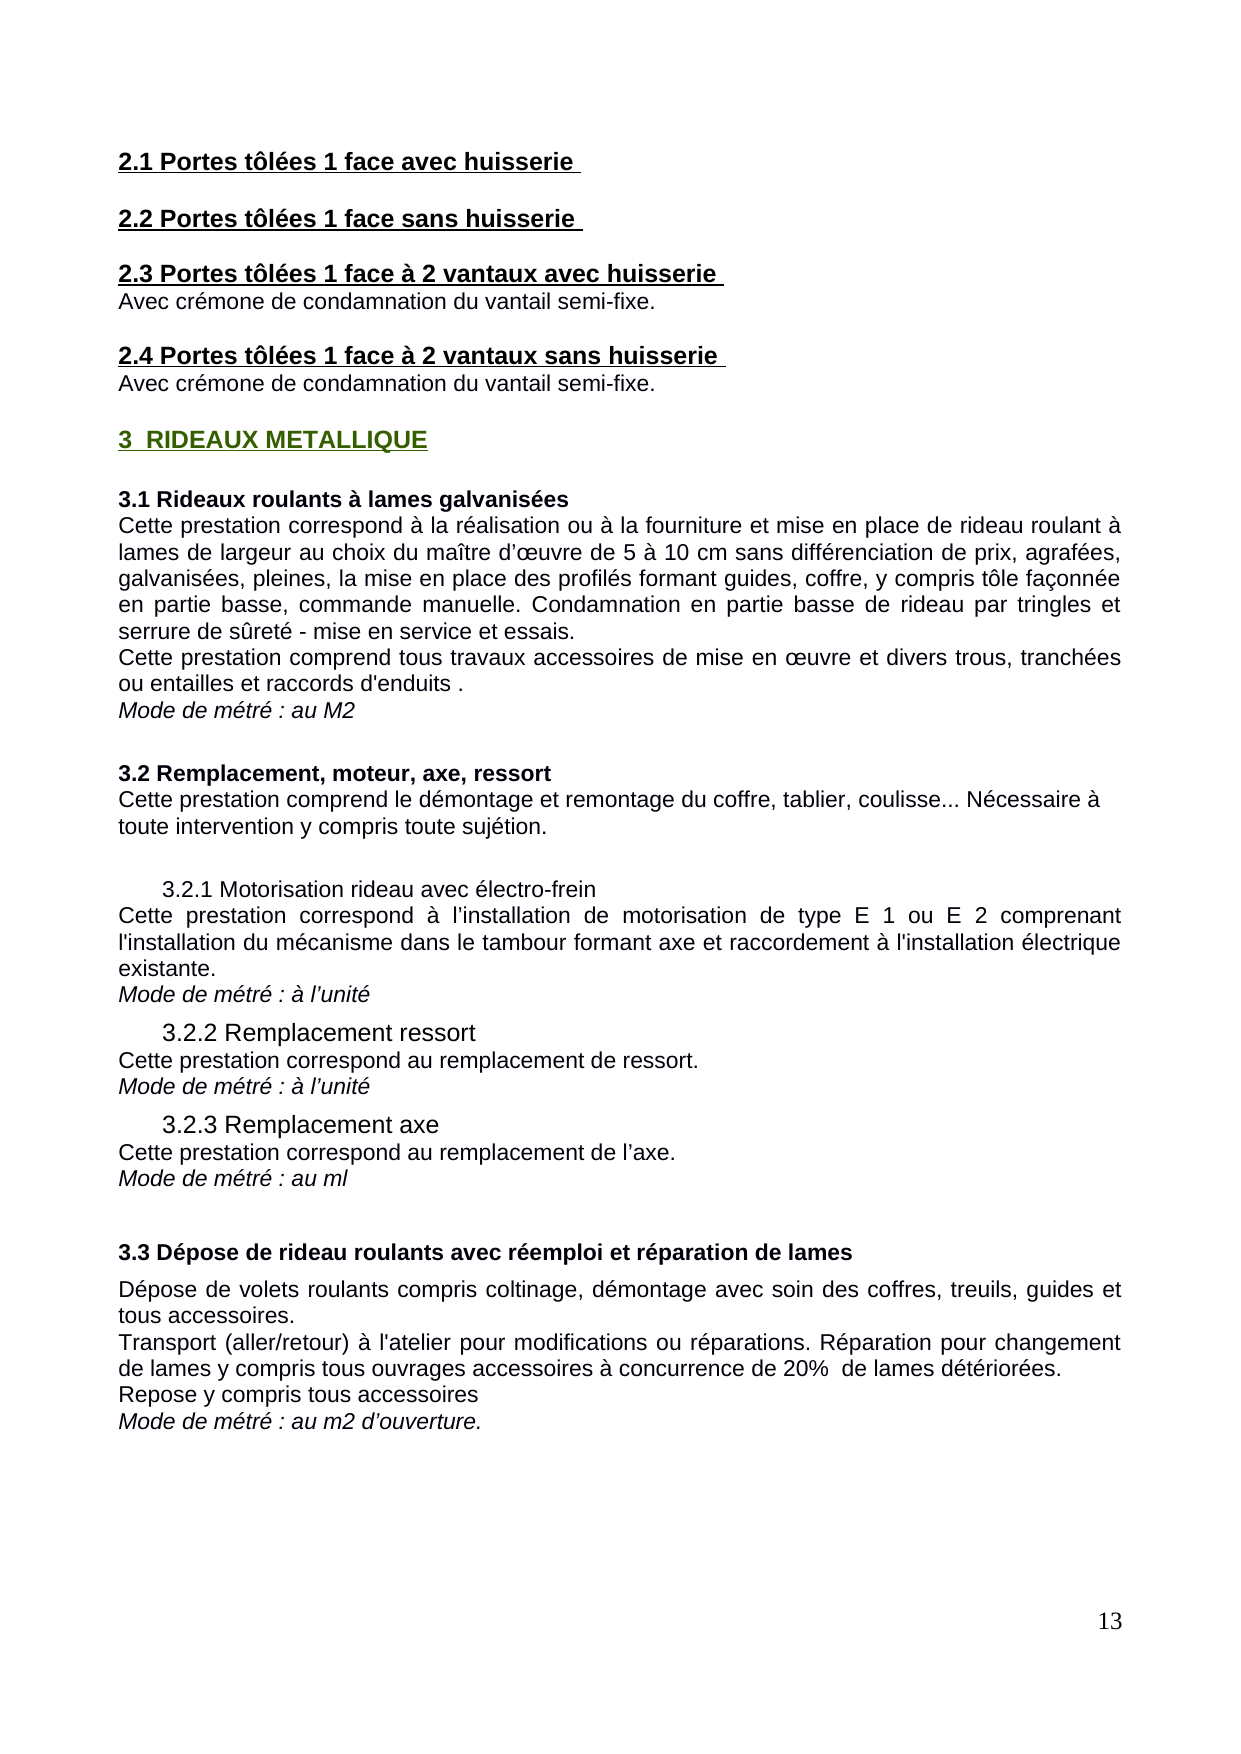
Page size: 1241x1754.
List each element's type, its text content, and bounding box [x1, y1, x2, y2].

text Mode de métré : à l’unité [118, 1073, 1122, 1110]
text 3.1 Rideaux roulants à lames galvanisées [118, 486, 1122, 512]
text Dépose de volets roulants compris coltinage, démontage avec soin des coffres, treuils, guides et tous accessoires. [118, 1276, 1122, 1328]
text Cette prestation correspond au remplacement de l’axe. [118, 1139, 1122, 1165]
text Mode de métré : au ml [118, 1165, 1122, 1202]
text Avec crémone de condamnation du vantail semi-fixe. [118, 370, 1122, 396]
text Cette prestation correspond à l’installation de motorisation de type E 1 ou E 2 comprenant l'installation du mécanisme dans le tambour formant axe et raccordement à l'installation électrique existante. [118, 902, 1122, 981]
text Transport (aller/retour) à l'atelier pour modifications ou réparations. Réparation pour changement de lames y compris tous ouvrages accessoires à concurrence de 20% de lames détériorées. [118, 1328, 1122, 1381]
text Cette prestation comprend le démontage et remontage du coffre, tablier, coulisse... Nécessaire à toute intervention y compris toute sujétion. [118, 786, 1122, 839]
text Mode de métré : à l’unité [118, 981, 1122, 1018]
text 3.2.3 Remplacement axe [118, 1110, 1122, 1139]
subtitle 3 RIDEAUX METALLIQUE [118, 425, 1122, 453]
text Cette prestation comprend tous travaux accessoires de mise en œuvre et divers trous, tranchées ou entailles et raccords d'enduits . [118, 644, 1122, 697]
text Avec crémone de condamnation du vantail semi-fixe. [118, 288, 1122, 314]
text 3.2 Remplacement, moteur, axe, ressort [118, 760, 1122, 786]
subtitle 2.3 Portes tôlées 1 face à 2 vantaux avec huisserie [118, 259, 1122, 288]
text Cette prestation correspond à la réalisation ou à la fourniture et mise en place de rideau roulant à lames de largeur au choix du maître d’œuvre de 5 à 10 cm sans différenciation de prix, agrafées, galvanisées, pleines, la mise en place des profilés formant guides, coffre, y compris tôle façonnée en partie basse, commande manuelle. Condamnation en partie basse de rideau par tringles et serrure de sûreté - mise en service et essais. [118, 512, 1122, 644]
text Mode de métré : au m2 d’ouverture. [118, 1408, 1122, 1444]
text 3.2.2 Remplacement ressort [118, 1018, 1122, 1047]
text 3.3 Dépose de rideau roulants avec réemploi et réparation de lames [118, 1239, 1122, 1276]
subtitle 2.4 Portes tôlées 1 face à 2 vantaux sans huisserie [118, 341, 1122, 370]
text Cette prestation correspond au remplacement de ressort. [118, 1047, 1122, 1073]
text 3.2.1 Motorisation rideau avec électro-frein [118, 876, 1122, 902]
subtitle 2.2 Portes tôlées 1 face sans huisserie [118, 204, 1122, 233]
subtitle 2.1 Portes tôlées 1 face avec huisserie [118, 147, 1122, 176]
text Mode de métré : au M2 [118, 697, 1122, 733]
text Repose y compris tous accessoires [118, 1381, 1122, 1408]
